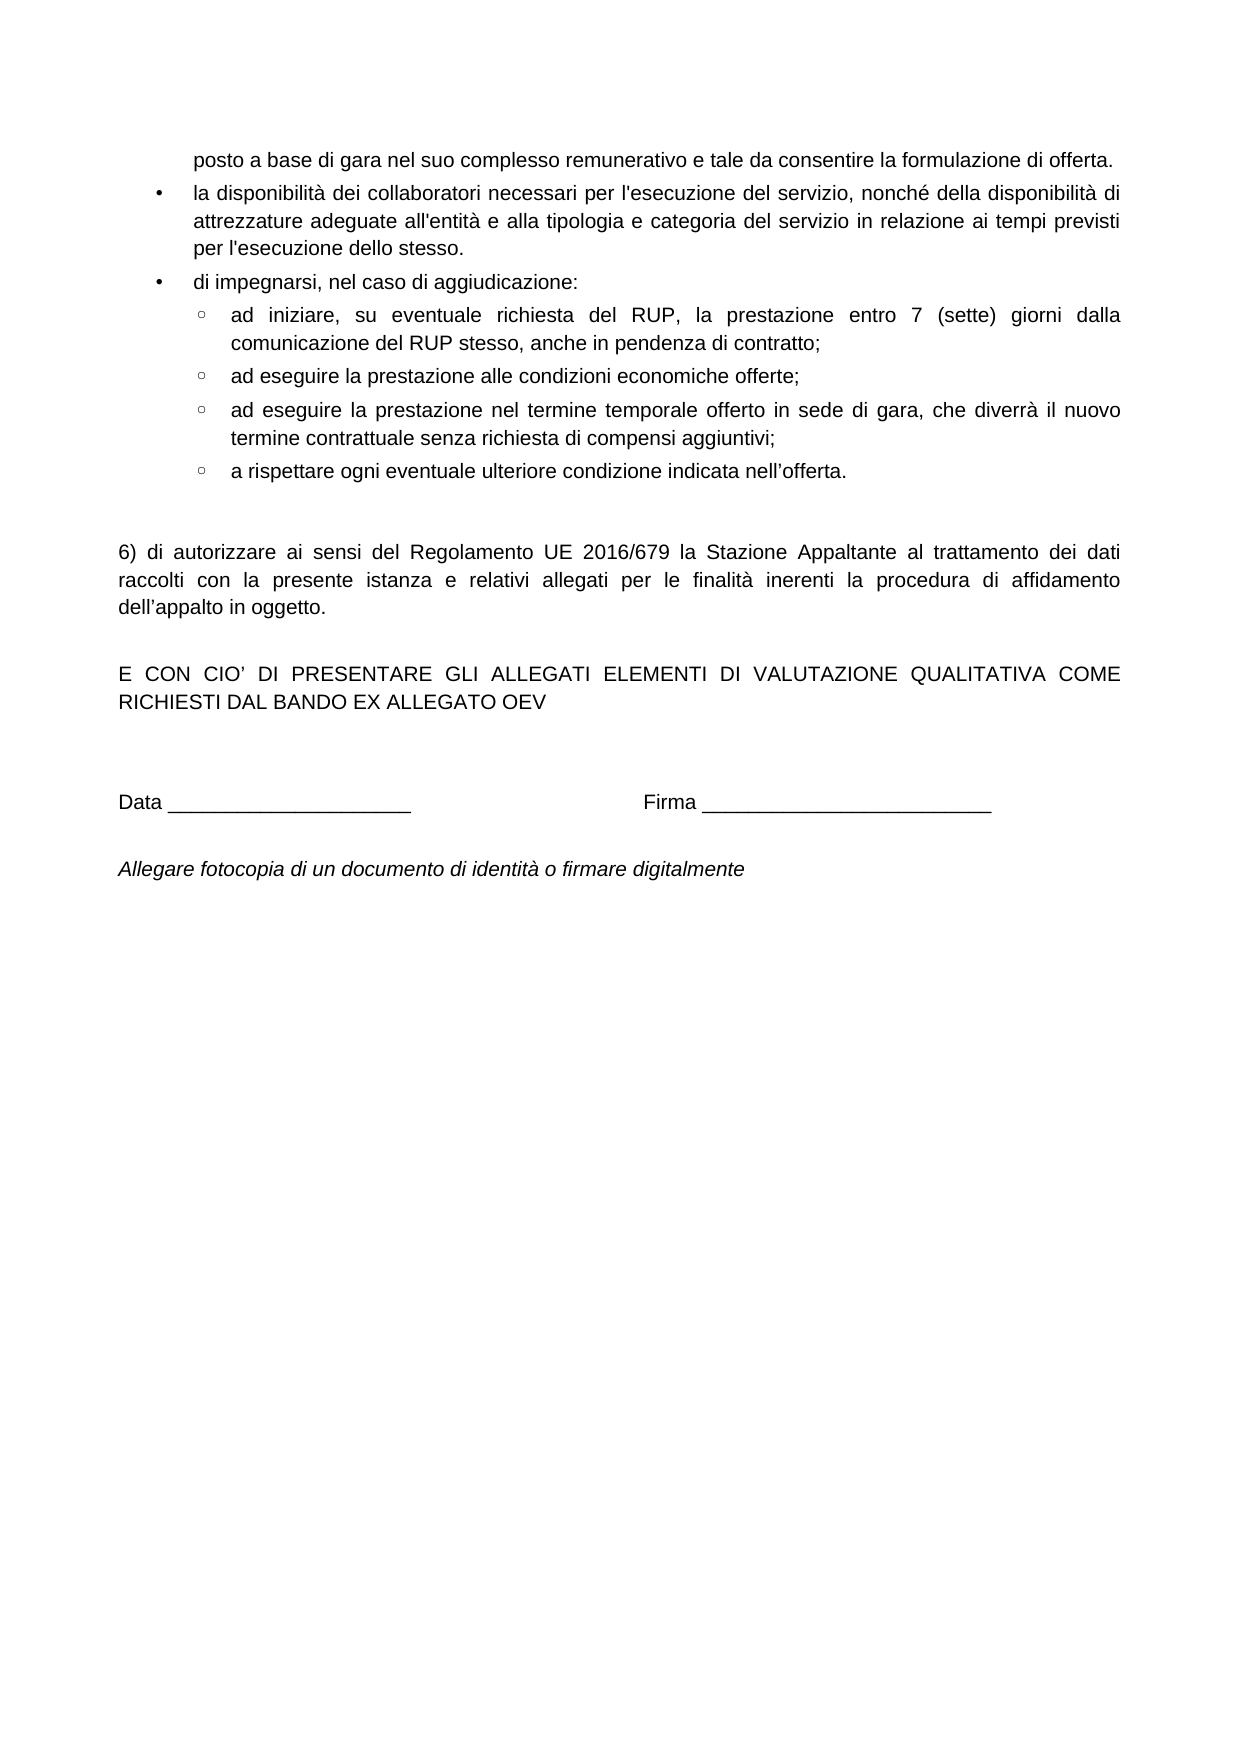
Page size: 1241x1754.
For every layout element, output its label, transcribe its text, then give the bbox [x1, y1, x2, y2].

list a rispettare ogni eventuale ulteriore condizione indicata nell’offerta. [193, 459, 1122, 483]
text E CON CIO’ DI PRESENTARE GLI ALLEGATI ELEMENTI DI VALUTAZIONE QUALITATIVA COME RICHIESTI DAL BANDO EX ALLEGATO OEV [118, 662, 1122, 713]
list ad eseguire la prestazione alle condizioni economiche offerte; [193, 364, 1122, 388]
list posto a base di gara nel suo complesso remunerativo e tale da consentire la formulazione di offerta. [156, 148, 1122, 172]
list ad eseguire la prestazione nel termine temporale offerto in sede di gara, che diverrà il nuovo termine contrattuale senza richiesta di compensi aggiuntivi; [193, 398, 1122, 449]
list ad iniziare, su eventuale richiesta del RUP, la prestazione entro 7 (sette) giorni dalla comunicazione del RUP stesso, anche in pendenza di contratto; [193, 303, 1122, 355]
list la disponibilità dei collaboratori necessari per l'esecuzione del servizio, nonché della disponibilità di attrezzature adeguate all'entità e alla tipologia e categoria del servizio in relazione ai tempi previsti per l'esecuzione dello stesso. [156, 181, 1122, 260]
text 6) di autorizzare ai sensi del Regolamento UE 2016/679 la Stazione Appaltante al trattamento dei dati raccolti con la presente istanza e relativi allegati per le finalità inerenti la procedura di affidamento dell’appalto in oggetto. [118, 540, 1122, 619]
text Data _____________________ Firma _________________________ [118, 790, 1122, 814]
list di impegnarsi, nel caso di aggiudicazione: [156, 269, 1122, 294]
text Allegare fotocopia di un documento di identità o firmare digitalmente [118, 857, 1122, 881]
